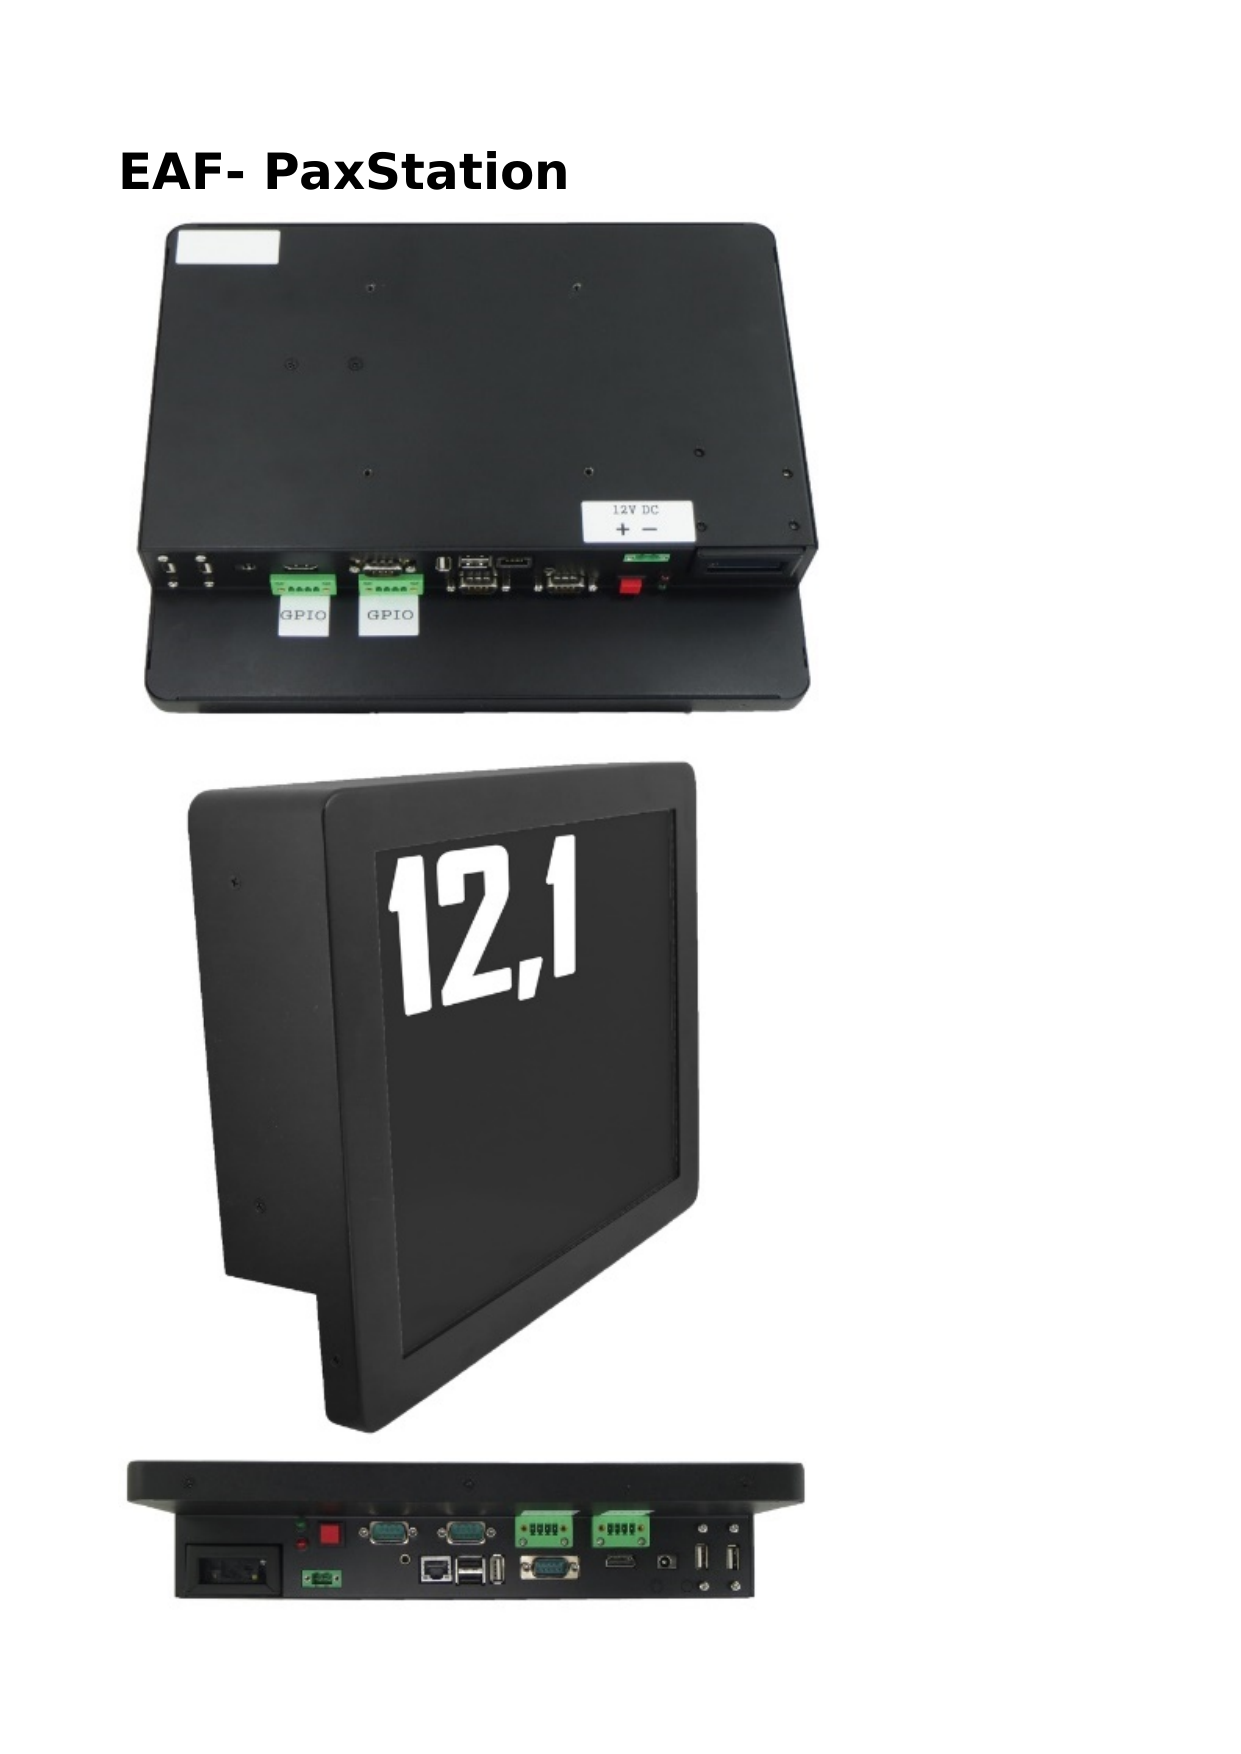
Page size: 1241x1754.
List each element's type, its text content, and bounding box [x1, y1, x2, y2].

picture [118, 213, 839, 1613]
subtitle EAF- PaxStation [118, 143, 1122, 201]
